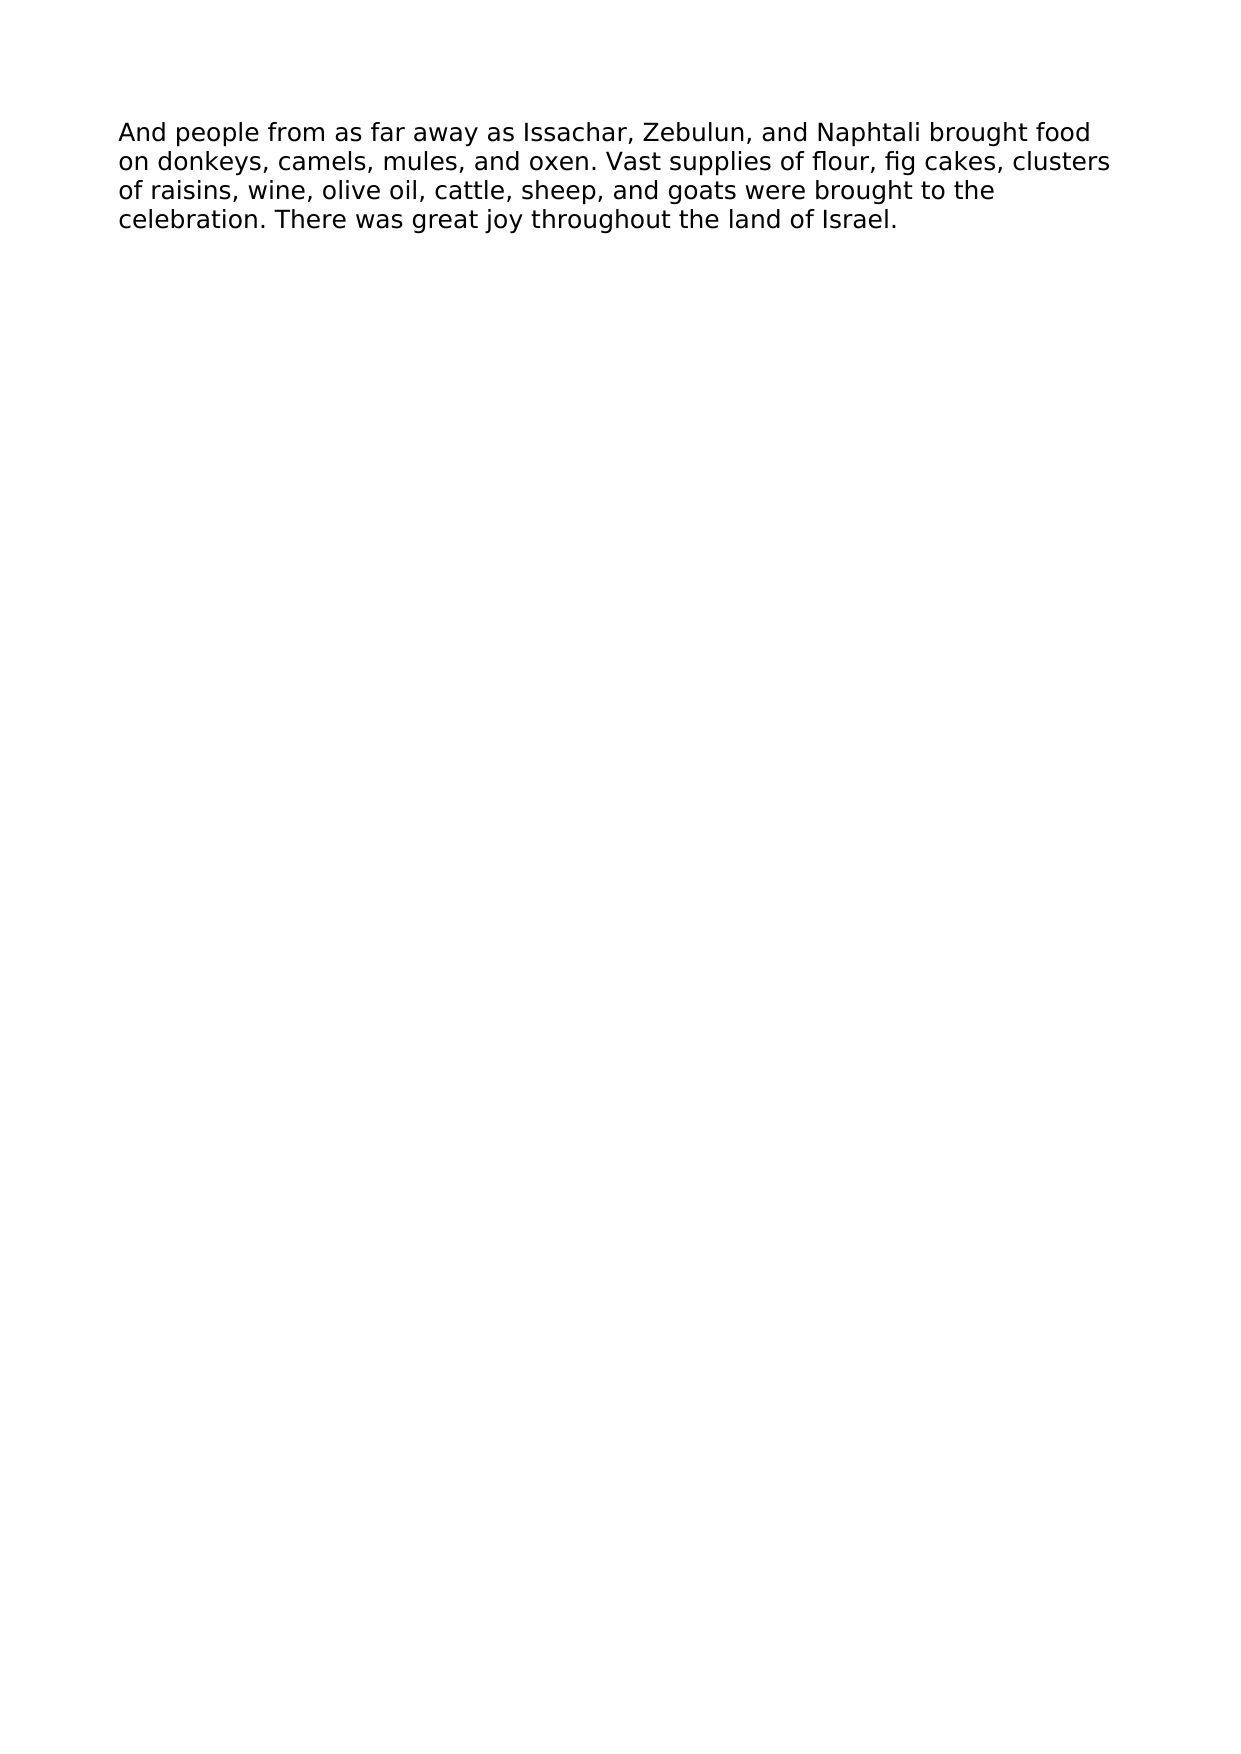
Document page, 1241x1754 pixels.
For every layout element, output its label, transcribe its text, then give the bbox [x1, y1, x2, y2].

text And people from as far away as Issachar, Zebulun, and Naphtali brought food on donkeys, camels, mules, and oxen. Vast supplies of flour, fig cakes, clusters of raisins, wine, olive oil, cattle, sheep, and goats were brought to the celebration. There was great joy throughout the land of Israel. [118, 118, 1122, 235]
